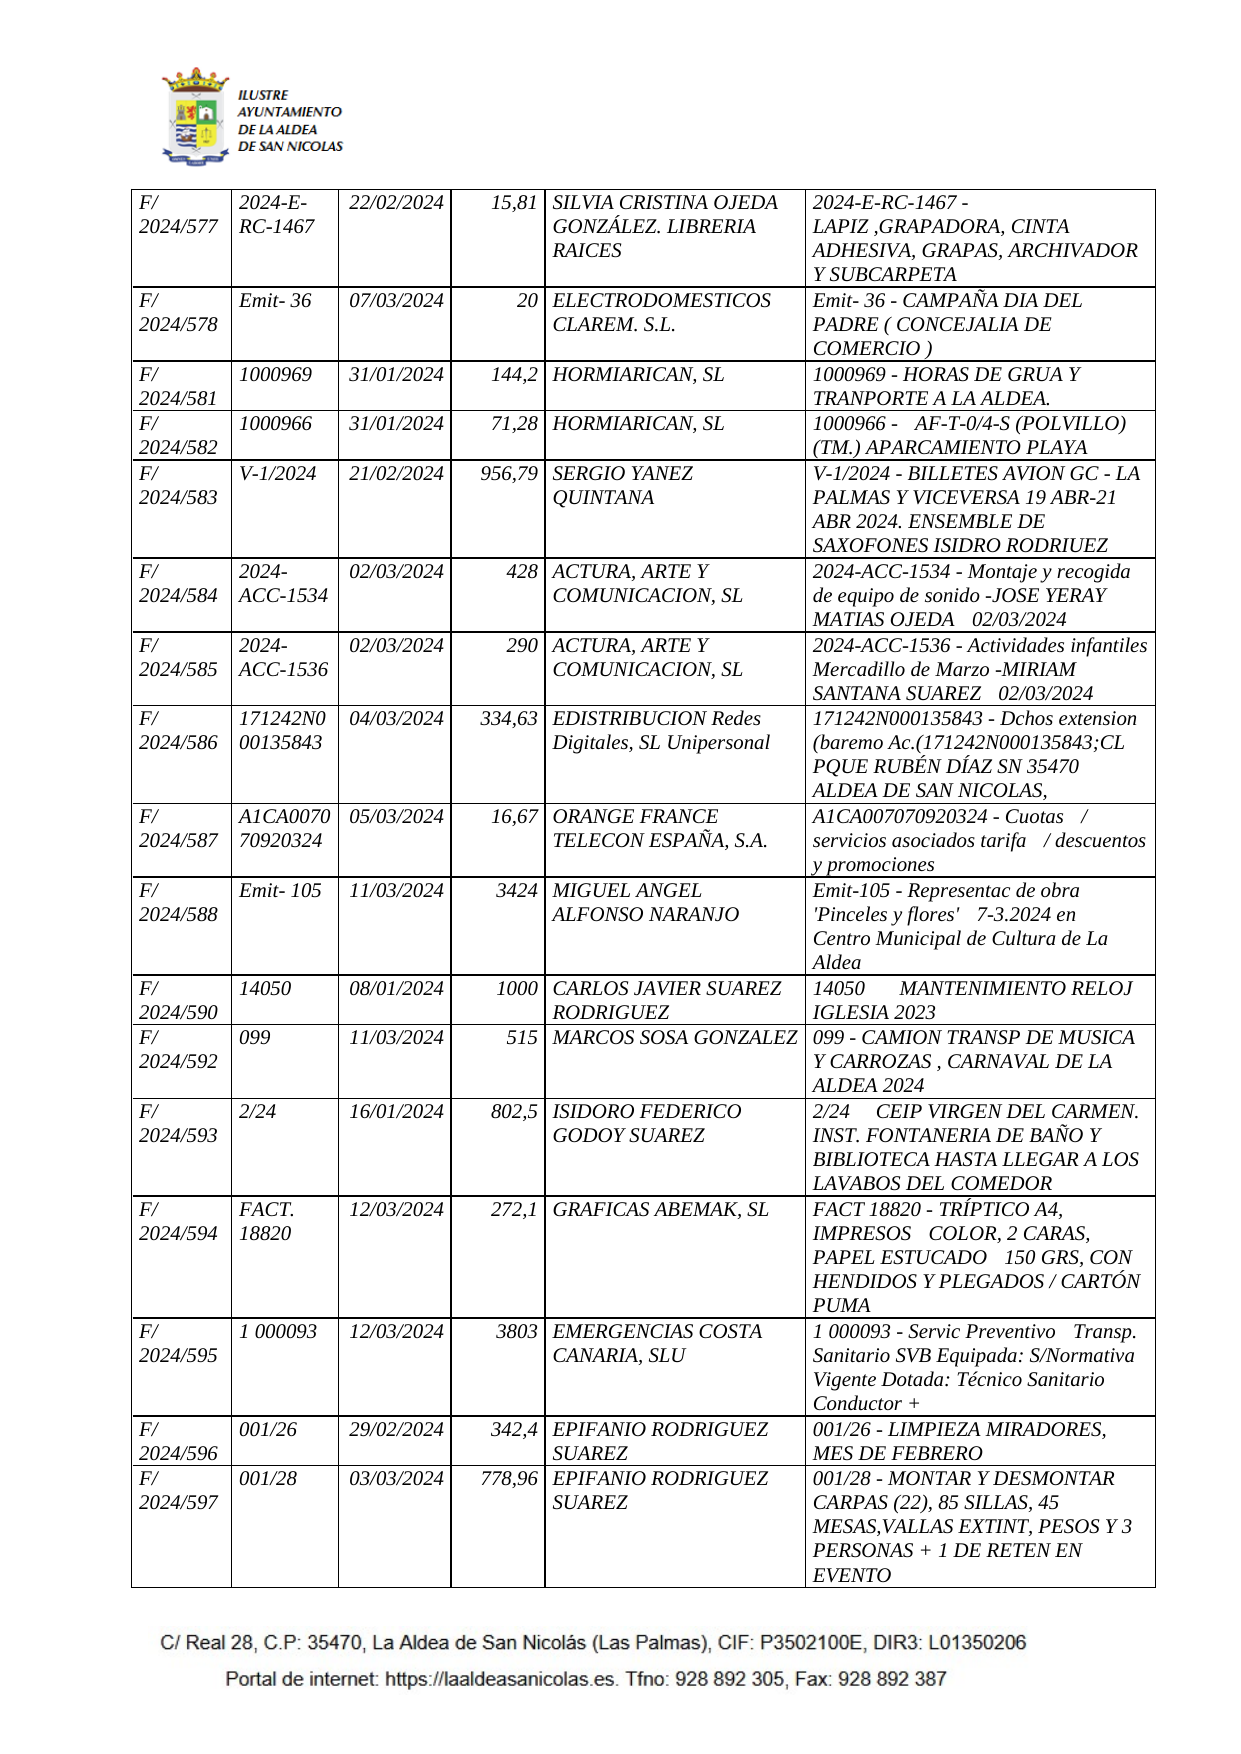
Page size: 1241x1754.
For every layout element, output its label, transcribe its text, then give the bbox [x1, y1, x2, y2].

table_cell 3424 [452, 878, 544, 974]
table_cell F/2024/596 [132, 1416, 231, 1465]
picture [148, 59, 359, 174]
table_cell SERGIO YANEZ QUINTANA [546, 461, 805, 557]
table_cell 12/03/2024 [339, 1197, 450, 1317]
table_cell F/2024/595 [132, 1318, 231, 1415]
table_cell F/2024/592 [132, 1025, 231, 1097]
table_cell 11/03/2024 [339, 1025, 450, 1097]
table_cell 802,5 [452, 1099, 544, 1195]
table_cell 2024-E-RC-1467 - LAPIZ ,GRAPADORA, CINTA ADHESIVA, GRAPAS, ARCHIVADOR Y SUBCARPETA [806, 190, 1155, 286]
table_cell Emit- 105 [232, 878, 338, 974]
table_cell 290 [452, 633, 544, 705]
table_cell 15,81 [452, 190, 544, 286]
table_cell 03/03/2024 [339, 1466, 450, 1587]
table_cell 2024-E-RC-1467 [232, 190, 338, 286]
table_cell 001/26 - LIMPIEZA MIRADORES, MES DE FEBRERO [806, 1417, 1155, 1465]
table_cell 14050 MANTENIMIENTO RELOJ IGLESIA 2023 [806, 976, 1155, 1024]
table_cell 02/03/2024 [339, 559, 450, 631]
table_cell MIGUEL ANGEL ALFONSO NARANJO [546, 878, 805, 974]
table_cell FACT. 18820 [232, 1197, 338, 1317]
table_cell F/2024/587 [132, 804, 231, 876]
table_cell SILVIA CRISTINA OJEDA GONZÁLEZ. LIBRERIA RAICES [546, 190, 805, 286]
table_cell F/2024/586 [132, 706, 231, 802]
table_cell HORMIARICAN, SL [546, 411, 805, 459]
table_cell ORANGE FRANCE TELECON ESPAÑA, S.A. [546, 804, 805, 876]
table_cell ACTURA, ARTE Y COMUNICACION, SL [546, 633, 805, 705]
table_cell 2024-ACC-1536 [232, 633, 338, 705]
table_cell 1 000093 [232, 1319, 338, 1415]
table_cell 1000969 - HORAS DE GRUA Y TRANPORTE A LA ALDEA. [806, 362, 1155, 410]
table_cell F/2024/578 [132, 287, 231, 360]
table_cell 20 [452, 288, 544, 360]
table_cell GRAFICAS ABEMAK, SL [546, 1197, 805, 1317]
table_cell 171242N000135843 [232, 706, 338, 802]
table_cell F/2024/597 [132, 1466, 231, 1587]
table_cell 778,96 [452, 1466, 544, 1587]
table_cell F/2024/590 [132, 975, 231, 1024]
table_cell 21/02/2024 [339, 461, 450, 557]
table_cell 171242N000135843 - Dchos extension (baremo Ac.(171242N000135843;CL PQUE RUBÉN DÍAZ SN 35470 ALDEA DE SAN NICOLAS, [806, 706, 1155, 802]
table_cell Emit- 36 - CAMPAÑA DIA DEL PADRE ( CONCEJALIA DE COMERCIO ) [806, 288, 1155, 360]
table_cell 001/28 [232, 1466, 338, 1587]
table_cell 12/03/2024 [339, 1319, 450, 1415]
table_cell 334,63 [452, 706, 544, 802]
table_cell 16,67 [452, 804, 544, 876]
table_cell 02/03/2024 [339, 633, 450, 705]
table_cell ELECTRODOMESTICOS CLAREM. S.L. [546, 288, 805, 360]
table_cell F/2024/583 [132, 460, 231, 557]
table_cell 342,4 [452, 1417, 544, 1465]
table_cell 1000969 [232, 362, 338, 410]
table_cell F/2024/593 [132, 1099, 231, 1195]
table_cell 22/02/2024 [339, 190, 450, 286]
table_cell F/2024/582 [132, 411, 231, 459]
table_cell 956,79 [452, 461, 544, 557]
table_cell Emit-105 - Representac de obra 'Pinceles y flores' 7-3.2024 en Centro Municipal de Cultura de La Aldea [806, 878, 1155, 974]
table_cell 2024-ACC-1534 - Montaje y recogida de equipo de sonido -JOSE YERAY MATIAS OJEDA 02/03/2024 [806, 559, 1155, 631]
table_cell F/2024/594 [132, 1196, 231, 1317]
table_cell A1CA007070920324 [232, 804, 338, 876]
table_cell MARCOS SOSA GONZALEZ [546, 1025, 805, 1097]
table_cell EPIFANIO RODRIGUEZ SUAREZ [546, 1417, 805, 1465]
table_cell F/2024/588 [132, 877, 231, 974]
table_cell 001/28 - MONTAR Y DESMONTAR CARPAS (22), 85 SILLAS, 45 MESAS,VALLAS EXTINT, PESOS Y 3 PERSONAS + 1 DE RETEN EN EVENTO [806, 1466, 1155, 1587]
table_cell 11/03/2024 [339, 878, 450, 974]
table_cell F/2024/584 [132, 558, 231, 631]
table_cell 144,2 [452, 362, 544, 410]
table_cell 001/26 [232, 1417, 338, 1465]
table_cell CARLOS JAVIER SUAREZ RODRIGUEZ [546, 976, 805, 1024]
table_cell 099 - CAMION TRANSP DE MUSICA Y CARROZAS , CARNAVAL DE LA ALDEA 2024 [806, 1025, 1155, 1097]
table_cell 099 [232, 1025, 338, 1097]
table_cell 1000966 [232, 411, 338, 459]
table_cell 08/01/2024 [339, 976, 450, 1024]
table_cell EDISTRIBUCION Redes Digitales, SL Unipersonal [546, 706, 805, 802]
table_cell ISIDORO FEDERICO GODOY SUAREZ [546, 1099, 805, 1195]
table_cell Emit- 36 [232, 288, 338, 360]
table_cell F/2024/577 [132, 190, 231, 286]
table_cell EMERGENCIAS COSTA CANARIA, SLU [546, 1319, 805, 1415]
table_cell 05/03/2024 [339, 804, 450, 876]
table_cell 1000 [452, 976, 544, 1024]
table_cell F/2024/581 [132, 361, 231, 410]
table_cell 04/03/2024 [339, 706, 450, 802]
table_cell 2/24 CEIP VIRGEN DEL CARMEN. INST. FONTANERIA DE BAÑO Y BIBLIOTECA HASTA LLEGAR A LOS LAVABOS DEL COMEDOR [806, 1099, 1155, 1195]
picture [148, 1626, 1033, 1695]
table_cell FACT 18820 - TRÍPTICO A4, IMPRESOS COLOR, 2 CARAS, PAPEL ESTUCADO 150 GRS, CON HENDIDOS Y PLEGADOS / CARTÓN PUMA [806, 1197, 1155, 1317]
table_cell V-1/2024 [232, 461, 338, 557]
table_cell 2/24 [232, 1099, 338, 1195]
table_cell 2024-ACC-1534 [232, 559, 338, 631]
table_cell 29/02/2024 [339, 1417, 450, 1465]
table_cell 1000966 - AF-T-0/4-S (POLVILLO) (TM.) APARCAMIENTO PLAYA [806, 411, 1155, 459]
table_cell 07/03/2024 [339, 288, 450, 360]
table_cell 31/01/2024 [339, 362, 450, 410]
table_cell 3803 [452, 1319, 544, 1415]
table_cell 272,1 [452, 1197, 544, 1317]
table_cell 16/01/2024 [339, 1099, 450, 1195]
table_cell 428 [452, 559, 544, 631]
table_cell 1 000093 - Servic Preventivo Transp. Sanitario SVB Equipada: S/Normativa Vigente Dotada: Técnico Sanitario Conductor + [806, 1319, 1155, 1415]
table_cell 515 [452, 1025, 544, 1097]
table_cell F/2024/585 [132, 632, 231, 705]
table_cell HORMIARICAN, SL [546, 362, 805, 410]
table_cell A1CA007070920324 - Cuotas / servicios asociados tarifa / descuentos y promociones [806, 804, 1155, 876]
table_cell V-1/2024 - BILLETES AVION GC - LA PALMAS Y VICEVERSA 19 ABR-21 ABR 2024. ENSEMBLE DE SAXOFONES ISIDRO RODRIUEZ [806, 461, 1155, 557]
table_cell EPIFANIO RODRIGUEZ SUAREZ [546, 1466, 805, 1587]
table_cell 31/01/2024 [339, 411, 450, 459]
table_cell 71,28 [452, 411, 544, 459]
table_cell 2024-ACC-1536 - Actividades infantiles Mercadillo de Marzo -MIRIAM SANTANA SUAREZ 02/03/2024 [806, 633, 1155, 705]
table_cell 14050 [232, 976, 338, 1024]
table_cell ACTURA, ARTE Y COMUNICACION, SL [546, 559, 805, 631]
